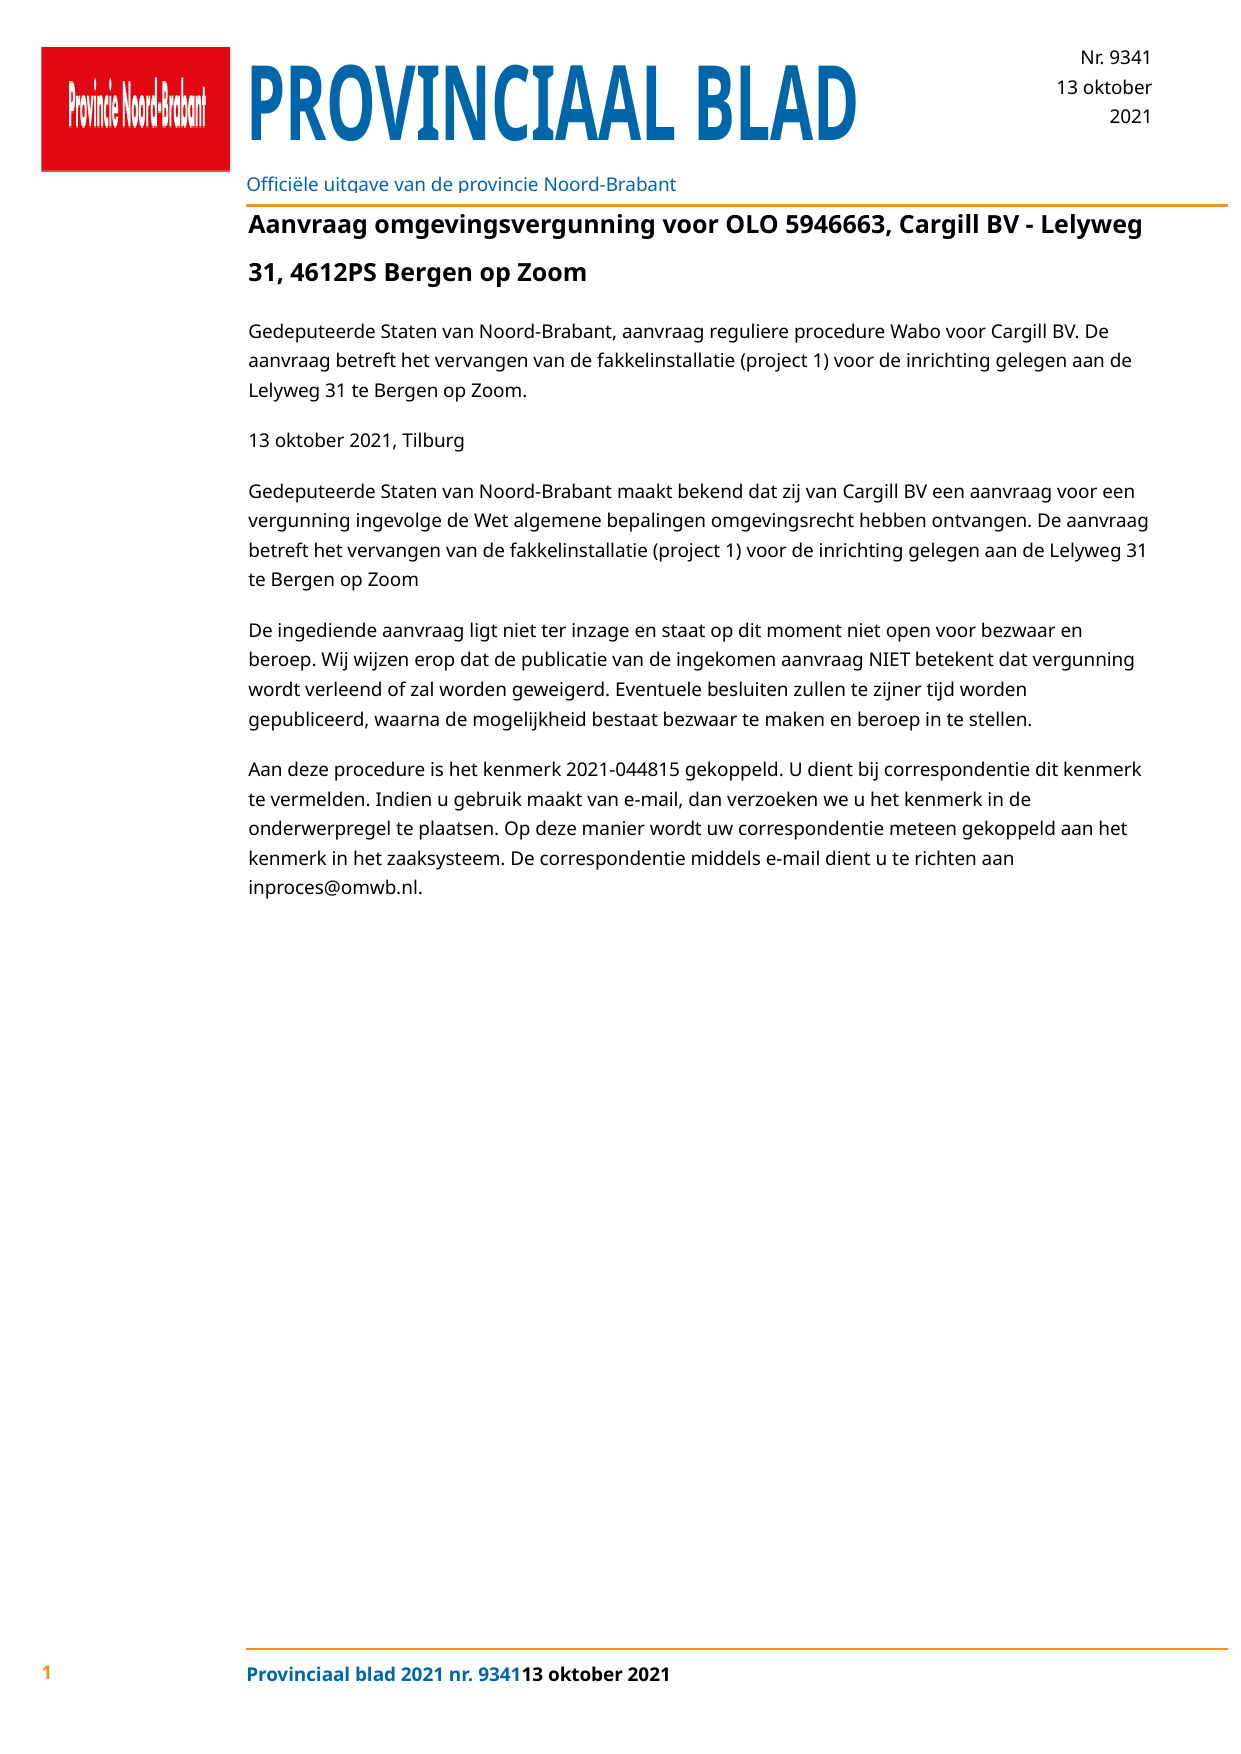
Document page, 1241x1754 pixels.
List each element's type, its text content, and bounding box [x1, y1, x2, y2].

text Aanvraag omgevingsvergunning voor OLO 5946663, Cargill BV - Lelyweg 31, 4612PS Bergen op Zoom [248, 207, 1152, 288]
text De ingediende aanvraag ligt niet ter inzage en staat op dit moment niet open voor bezwaar en beroep. Wij wijzen erop dat de publicatie van de ingekomen aanvraag NIET betekent dat vergunning wordt verleend of zal worden geweigerd. Eventuele besluiten zullen te zijner tijd worden gepubliceerd, waarna de mogelijkheid bestaat bezwaar te maken en beroep in te stellen. [248, 617, 1152, 732]
text Gedeputeerde Staten van Noord-Brabant maakt bekend dat zij van Cargill BV een aanvraag voor een vergunning ingevolge de Wet algemene bepalingen omgevingsrecht hebben ontvangen. De aanvraag betreft het vervangen van de fakkelinstallatie (project 1) voor de inrichting gelegen aan de Lelyweg 31 te Bergen op Zoom [248, 478, 1152, 592]
picture [41, 47, 231, 172]
text Gedeputeerde Staten van Noord-Brabant, aanvraag reguliere procedure Wabo voor Cargill BV. De aanvraag betreft het vervangen van de fakkelinstallatie (project 1) voor de inrichting gelegen aan de Lelyweg 31 te Bergen op Zoom. [248, 318, 1152, 403]
text 13 oktober 2021, Tilburg [248, 427, 1152, 453]
text Aan deze procedure is het kenmerk 2021-044815 gekoppeld. U dient bij correspondentie dit kenmerk te vermelden. Indien u gebruik maakt van e-mail, dan verzoeken we u het kenmerk in de onderwerpregel te plaatsen. Op deze manier wordt uw correspondentie meteen gekoppeld aan het kenmerk in het zaaksysteem. De correspondentie middels e-mail dient u te richten aan inproces@omwb.nl. [248, 756, 1152, 900]
